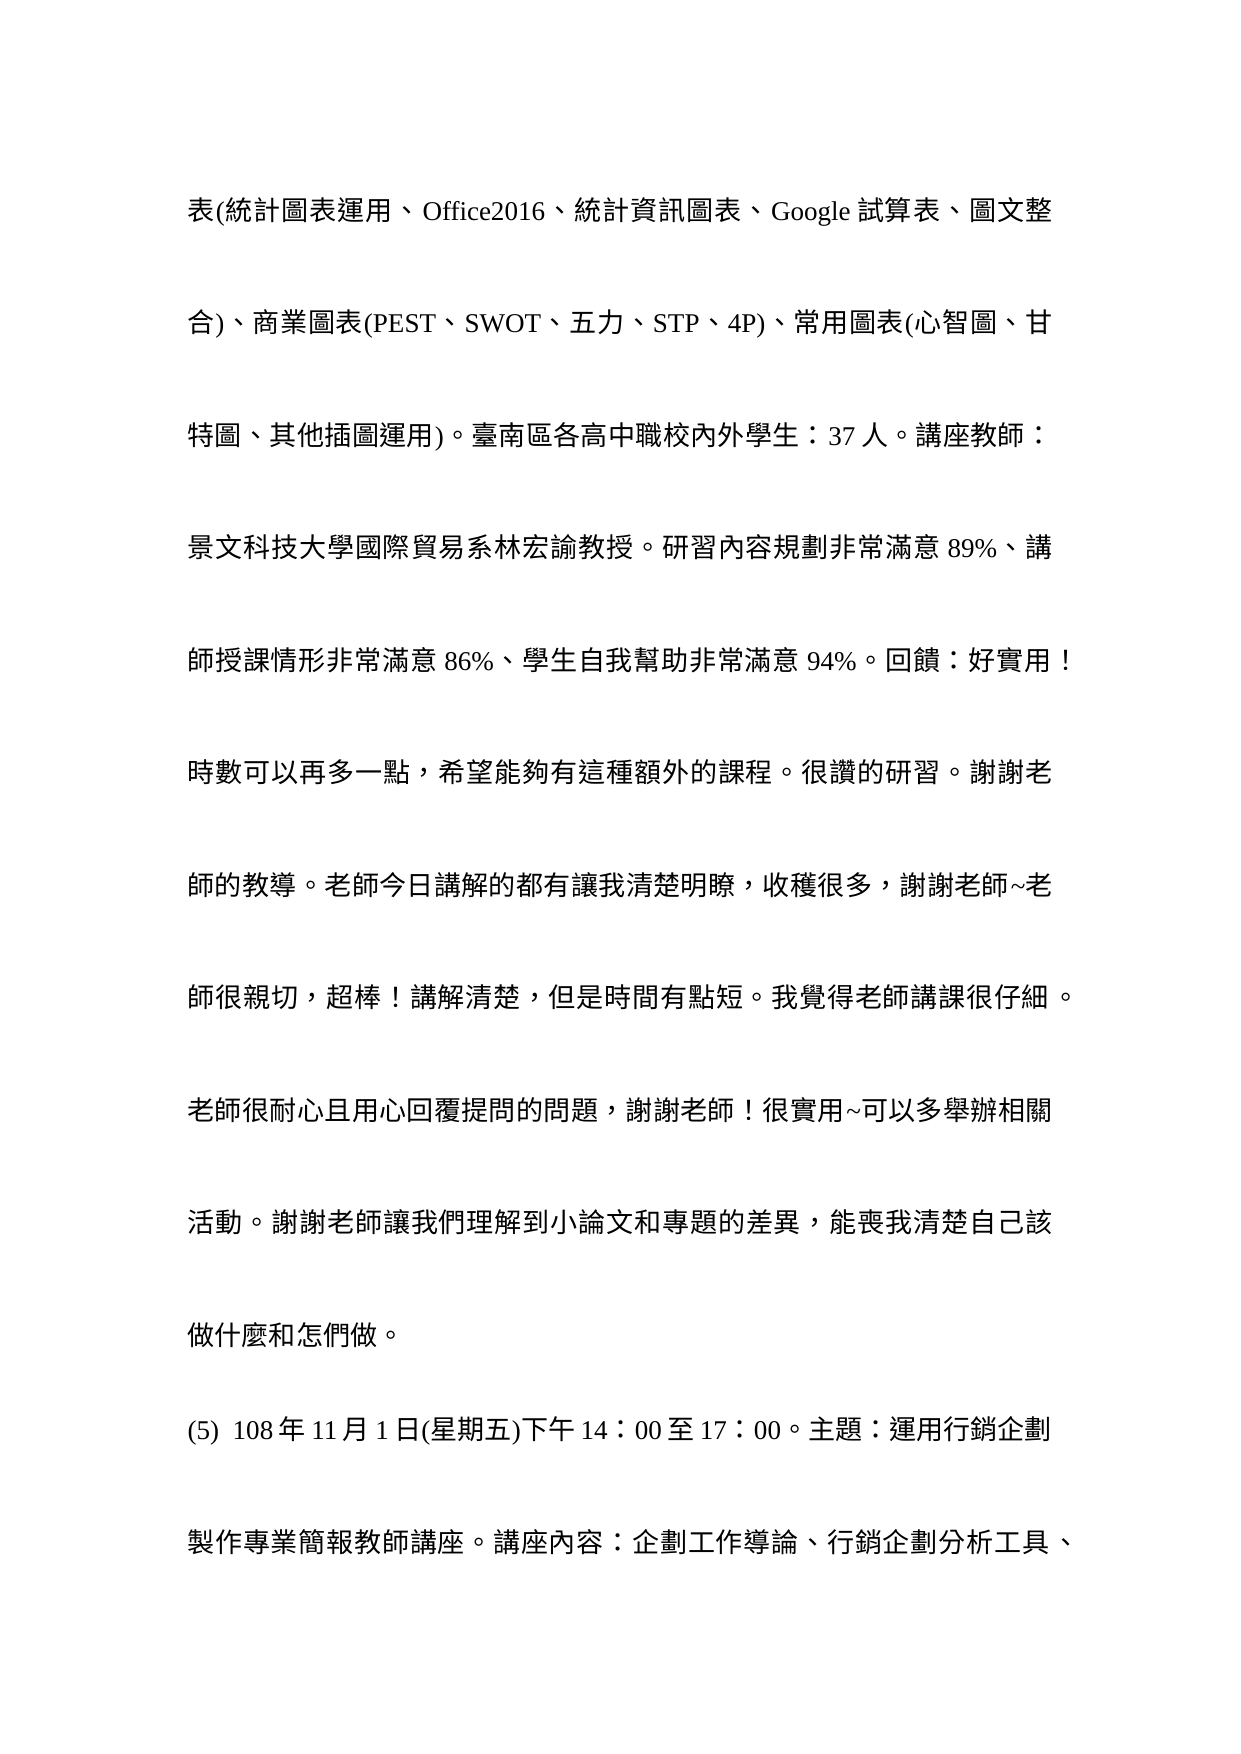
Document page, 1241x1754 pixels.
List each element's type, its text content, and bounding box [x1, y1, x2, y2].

text (5) 108年11月1日(星期五)下午14：00至17：00。主題：運用行銷企劃製作專業簡報教師講座。講座內容：企劃工作導論、行銷企劃分析工具、行銷企劃程序應用、簡報製作技巧、簡報設計原則、成功簡報關鍵、企劃工具操作表單、企劃情報/概念分析表、商務企劃能力檢定。臺南區各高中職校內外教師：18人。講座教師：正修科技大學國際貿易系周秀蓉教授。研習內容規劃非常滿意100%、講師授課情形非常滿意100%、教師自我幫助非常滿意100%。回饋：Good~講師很用心，講座很充實。老師很花心思準備講義~很棒。內容充實。 [187, 1384, 1053, 1572]
text (4) 108年10月19日(星期六)上午08：00至17：00。主題：Excel統計分析及圖表運用於專題製作上學生授課。內容：專題企劃(概念、選題、競賽)、市調分析(問卷設計、問卷分析、複選處理、IPA分析概念)、統計圖表(統計圖表運用、Office2016、統計資訊圖表、Google試算表、圖文整合)、商業圖表(PEST、SWOT、五力、STP、4P)、常用圖表(心智圖、甘特圖、其他插圖運用)。臺南區各高中職校內外學生：37人。講座教師：景文科技大學國際貿易系林宏諭教授。研習內容規劃非常滿意89%、講師授課情形非常滿意86%、學生自我幫助非常滿意94%。回饋：好實用！時數可以再多一點，希望能夠有這種額外的課程。很讚的研習。謝謝老師的教導。老師今日講解的都有讓我清楚明瞭，收穫很多，謝謝老師~老師很親切，超棒！講解清楚，但是時間有點短。我覺得老師講課很仔細。老師很耐心且用心回覆提問的問題，謝謝老師！很實用~可以多舉辦相關活動。謝謝老師讓我們理解到小論文和專題的差異，能喪我清楚自己該做什麼和怎們做。 [187, 164, 1053, 1364]
